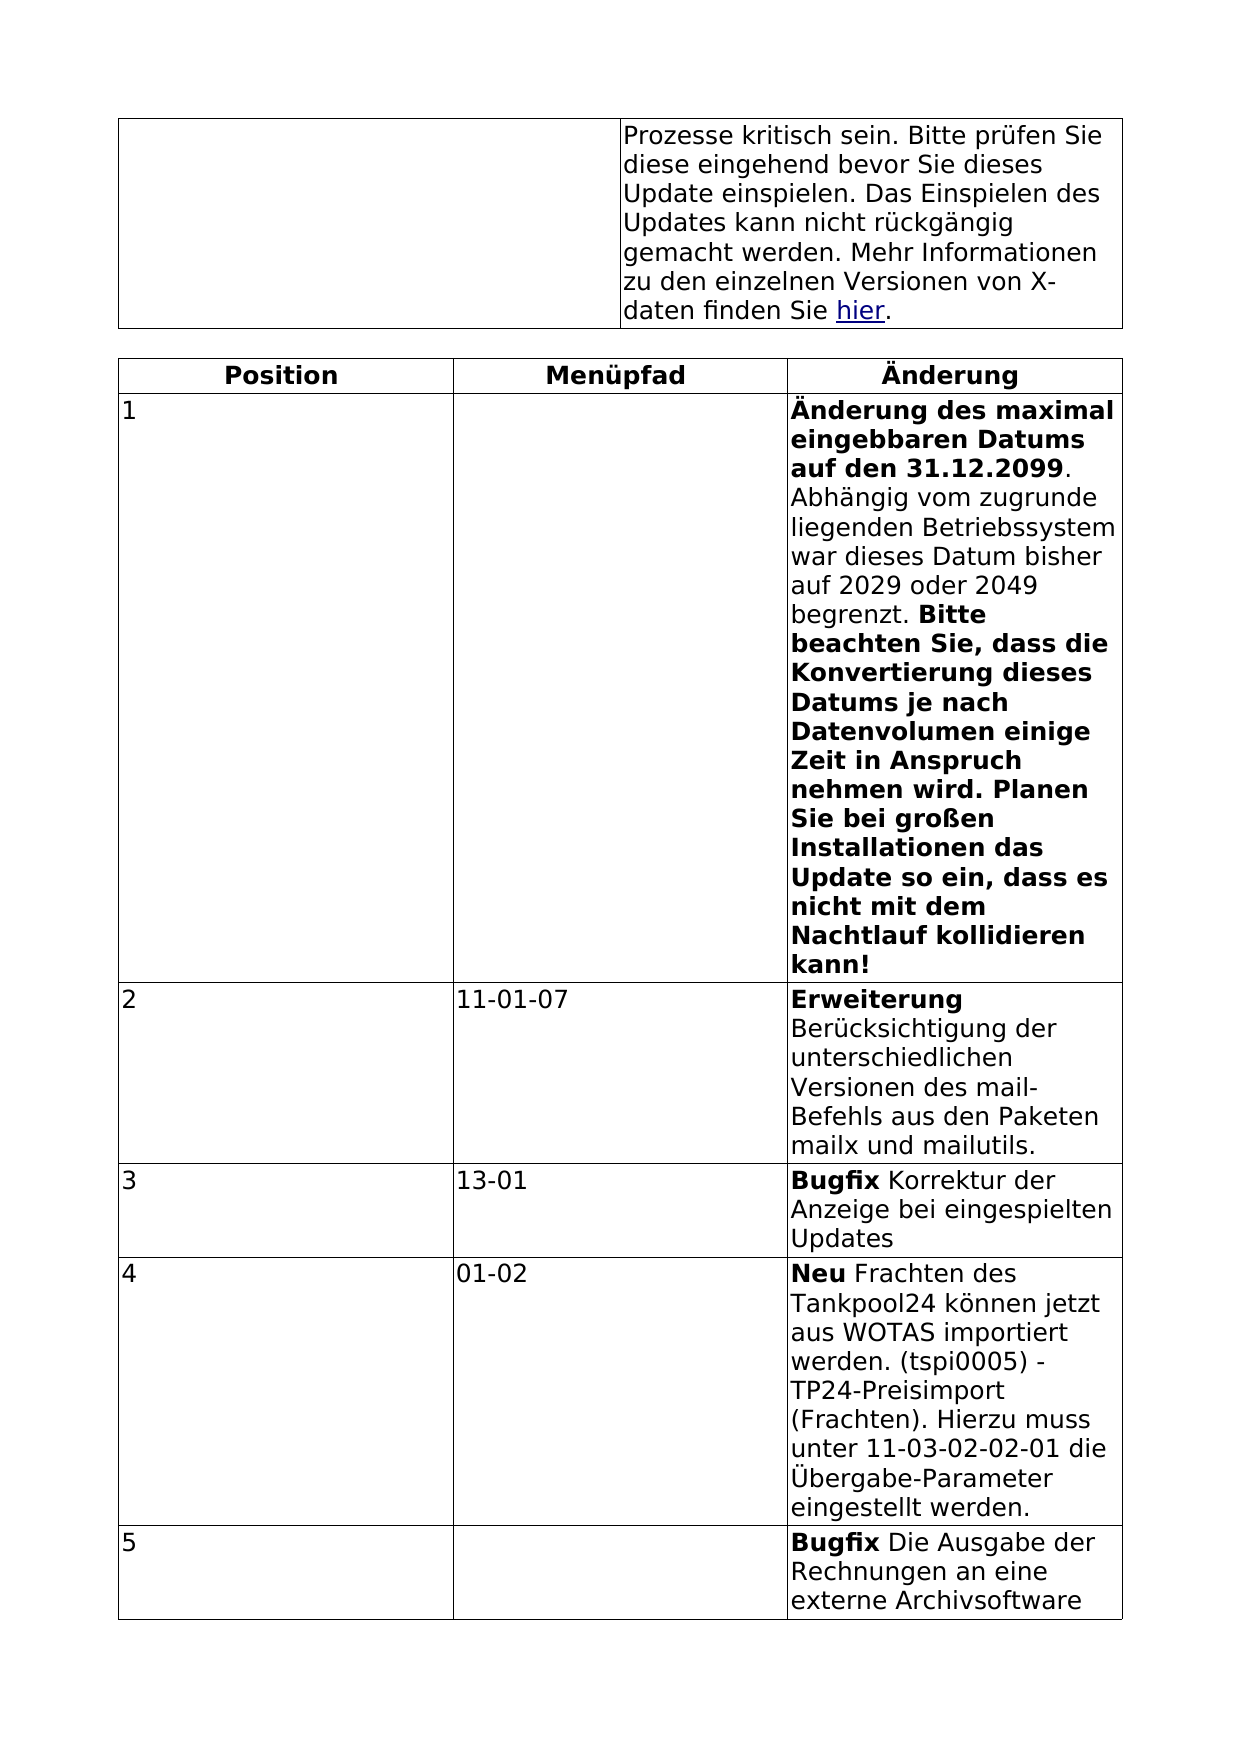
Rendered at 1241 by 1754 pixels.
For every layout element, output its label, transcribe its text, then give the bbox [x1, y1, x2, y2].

table_cell 4 [119, 1258, 453, 1525]
table_cell [454, 1526, 787, 1618]
table_cell 13-01 [454, 1164, 787, 1257]
table_cell [454, 394, 787, 982]
table_header [119, 119, 620, 328]
table_header Position [119, 359, 453, 393]
table_cell 01-02 [454, 1258, 787, 1525]
table_cell 3 [119, 1164, 453, 1257]
table_cell Änderung des maximal eingebbaren Datums auf den 31.12.2099. Abhängig vom zugrunde liegenden Betriebssystem war dieses Datum bisher auf 2029 oder 2049 begrenzt. Bitte beachten Sie, dass die Konvertierung dieses Datums je nach Datenvolumen einige Zeit in Anspruch nehmen wird. Planen Sie bei großen Installationen das Update so ein, dass es nicht mit dem Nachtlauf kollidieren kann! [788, 394, 1122, 982]
table_cell Bugfix Korrektur der Anzeige bei eingespielten Updates [788, 1164, 1122, 1257]
table_header Menüpfad [454, 359, 787, 393]
table_cell 1 [119, 394, 453, 982]
table_cell Erweiterung Berücksichtigung der unterschiedlichen Versionen des mail-Befehls aus den Paketen mailx und mailutils. [788, 983, 1122, 1163]
table_cell 2 [119, 983, 453, 1163]
table_cell 11-01-07 [454, 983, 787, 1163]
table_header Prozesse kritisch sein. Bitte prüfen Sie diese eingehend bevor Sie dieses Update einspielen. Das Einspielen des Updates kann nicht rückgängig gemacht werden. Mehr Informationen zu den einzelnen Versionen von X-daten finden Sie hier. [621, 119, 1122, 328]
table_header Änderung [788, 359, 1122, 393]
table_cell Bugfix Die Ausgabe der Rechnungen an eine externe Archivsoftware [788, 1526, 1122, 1618]
table_cell Neu Frachten des Tankpool24 können jetzt aus WOTAS importiert werden. (tspi0005) - TP24-Preisimport (Frachten). Hierzu muss unter 11-03-02-02-01 die Übergabe-Parameter eingestellt werden. [788, 1258, 1122, 1525]
table_cell 5 [119, 1526, 453, 1618]
